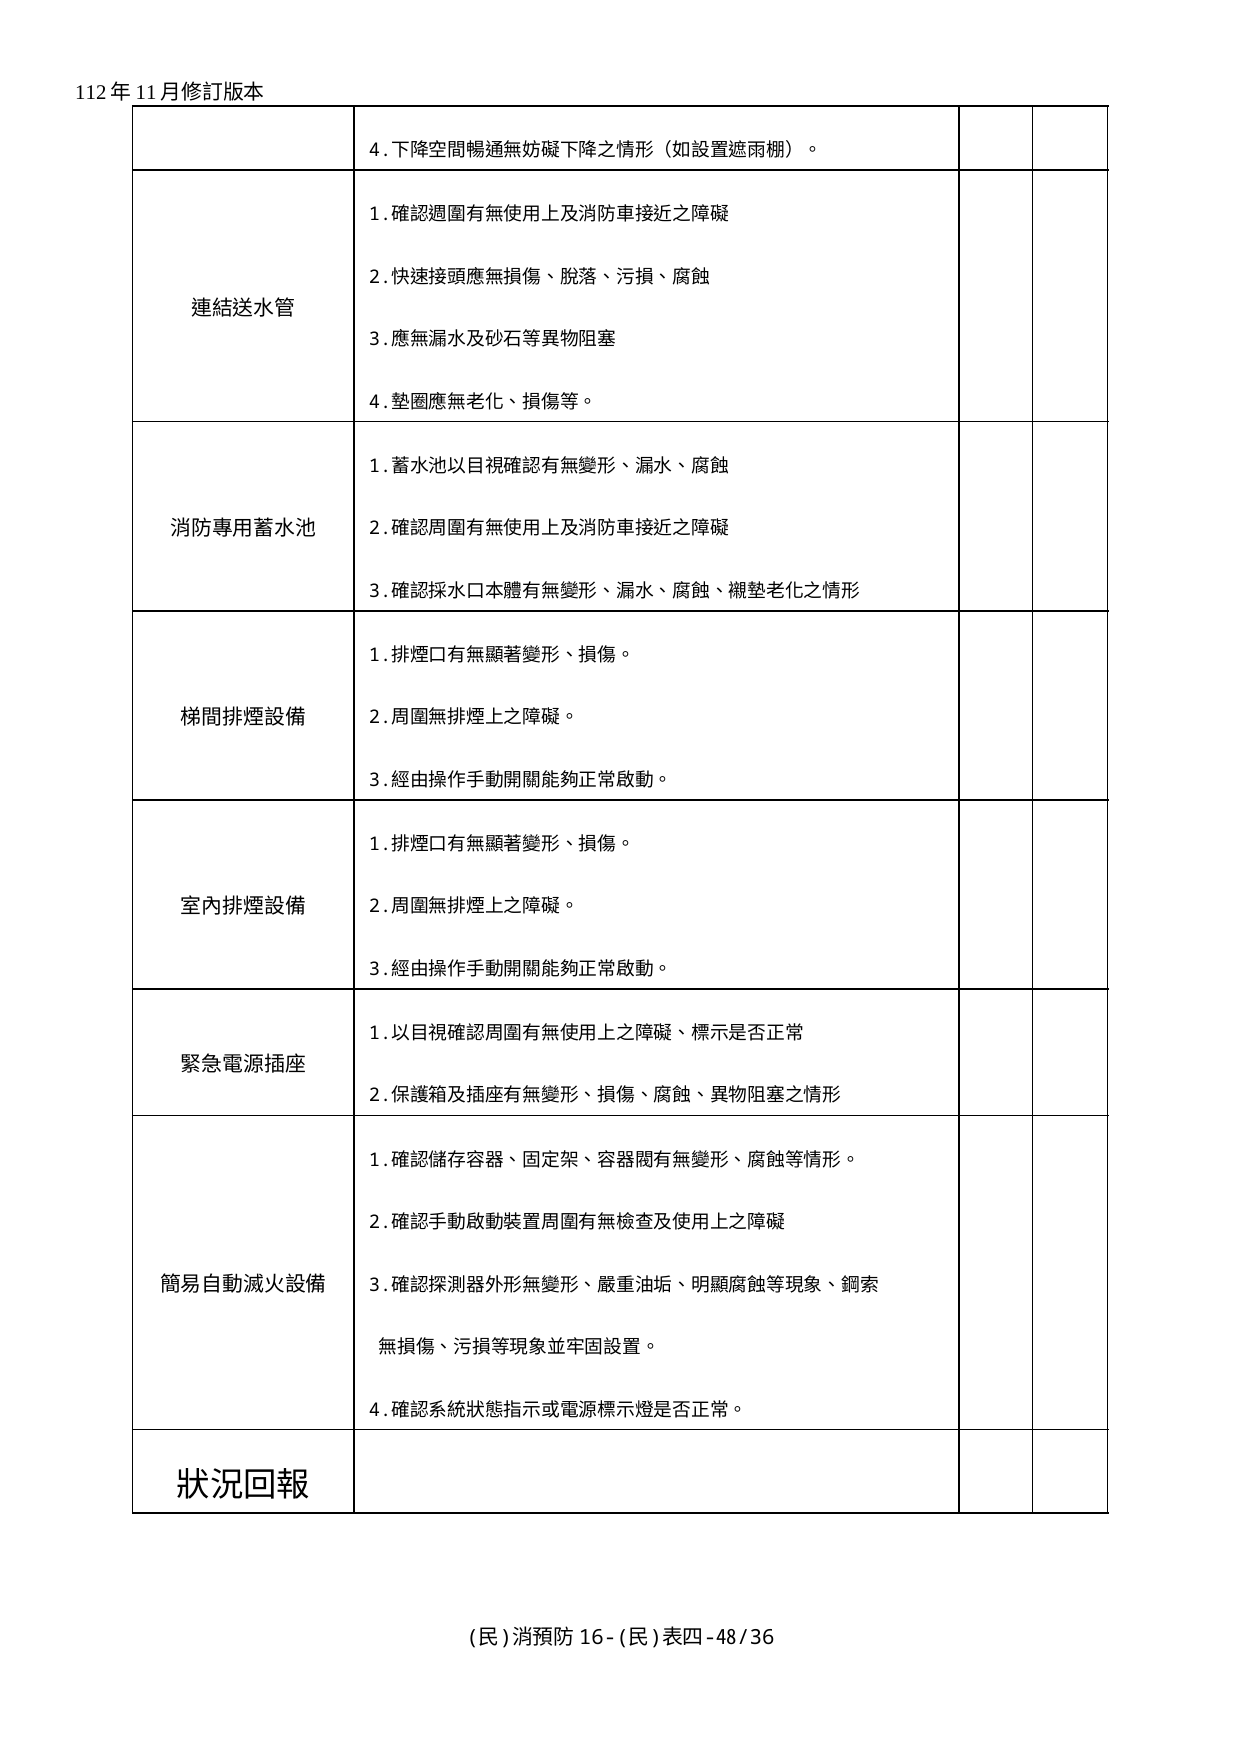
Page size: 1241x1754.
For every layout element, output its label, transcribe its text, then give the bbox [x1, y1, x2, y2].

table_cell [960, 422, 1032, 610]
table_cell 狀況回報 [133, 1430, 353, 1512]
table_cell 室內排煙設備 [133, 801, 353, 988]
table_cell [960, 171, 1032, 421]
table_cell [960, 801, 1032, 988]
table_cell 1.排煙口有無顯著變形、損傷。 2.周圍無排煙上之障礙。 3.經由操作手動開關能夠正常啟動。 [355, 801, 958, 988]
table_cell 梯間排煙設備 [133, 612, 353, 799]
table_cell [960, 612, 1032, 799]
table_cell [1033, 990, 1107, 1114]
table_cell 連結送水管 [133, 171, 353, 421]
table_cell [960, 107, 1032, 169]
table_cell 4.下降空間暢通無妨礙下降之情形（如設置遮雨棚）。 [355, 107, 958, 169]
table_cell 簡易自動滅火設備 [133, 1116, 353, 1429]
table_cell [1033, 612, 1107, 799]
table_cell [1033, 1430, 1107, 1512]
table_cell 1.蓄水池以目視確認有無變形、漏水、腐蝕 2.確認周圍有無使用上及消防車接近之障礙 3.確認採水口本體有無變形、漏水、腐蝕、襯墊老化之情形 [355, 422, 958, 610]
table_cell [133, 107, 353, 169]
table_cell [960, 1430, 1032, 1512]
table_cell 1.確認週圍有無使用上及消防車接近之障礙 2.快速接頭應無損傷、脫落、污損、腐蝕 3.應無漏水及砂石等異物阻塞 4.墊圈應無老化、損傷等。 [355, 171, 958, 421]
table_cell 消防專用蓄水池 [133, 422, 353, 610]
table_cell [960, 990, 1032, 1114]
table_cell [960, 1116, 1032, 1429]
table_cell 1.排煙口有無顯著變形、損傷。 2.周圍無排煙上之障礙。 3.經由操作手動開關能夠正常啟動。 [355, 612, 958, 799]
table_cell [355, 1430, 958, 1512]
table_cell [1033, 171, 1107, 421]
table_cell 1.確認儲存容器、固定架、容器閥有無變形、腐蝕等情形。 2.確認手動啟動裝置周圍有無檢查及使用上之障礙 3.確認探測器外形無變形、嚴重油垢、明顯腐蝕等現象、鋼索 無損傷、污損等現象並牢固設置。 4.確認系統狀態指示或電源標示燈是否正常。 [355, 1116, 958, 1429]
table_cell 1.以目視確認周圍有無使用上之障礙、標示是否正常 2.保護箱及插座有無變形、損傷、腐蝕、異物阻塞之情形 [355, 990, 958, 1114]
table_cell 緊急電源插座 [133, 990, 353, 1114]
table_cell [1033, 107, 1107, 169]
table_cell [1033, 801, 1107, 988]
table_cell [1033, 422, 1107, 610]
table_cell [1033, 1116, 1107, 1429]
